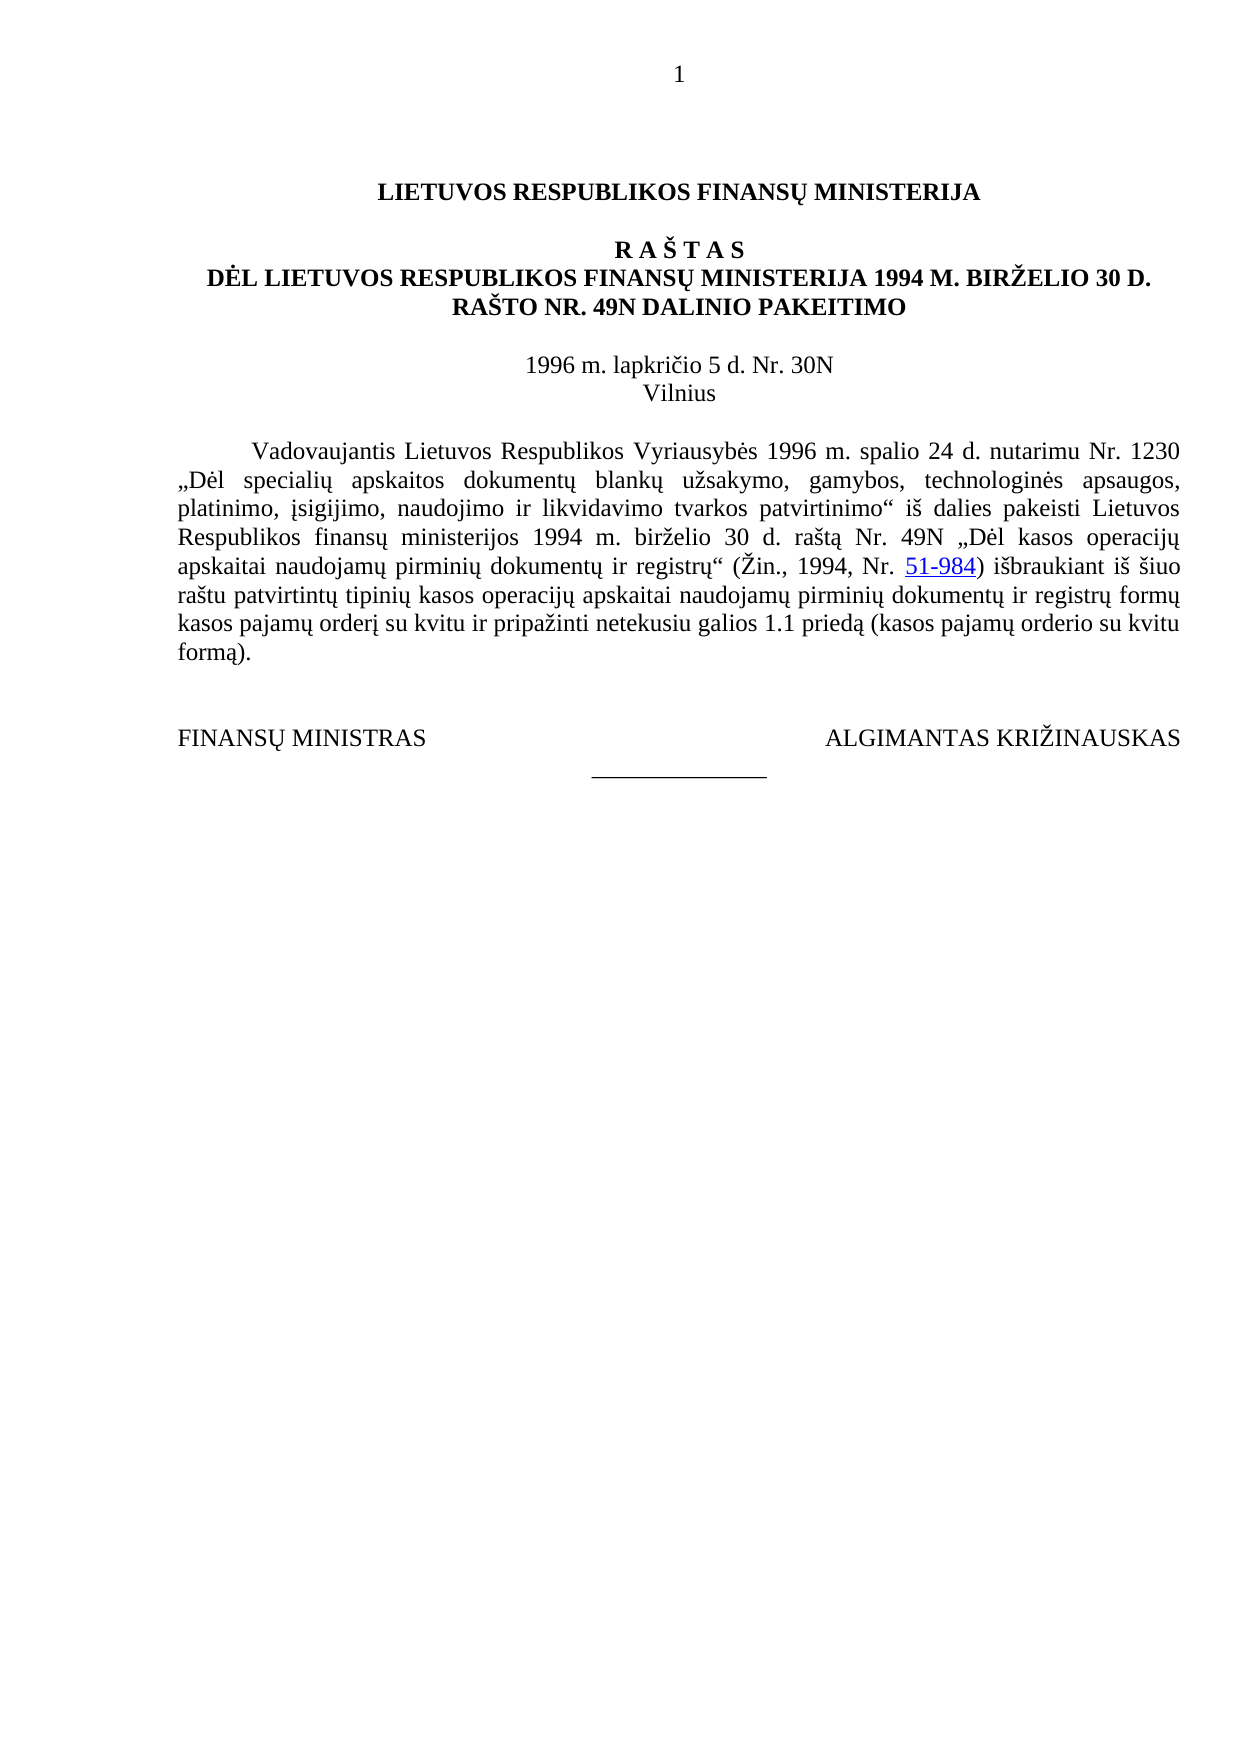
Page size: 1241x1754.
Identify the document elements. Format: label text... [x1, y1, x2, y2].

text Vadovaujantis Lietuvos Respublikos Vyriausybės 1996 m. spalio 24 d. nutarimu Nr. 1230 „Dėl specialių apskaitos dokumentų blankų užsakymo, gamybos, technologinės apsaugos, platinimo, įsigijimo, naudojimo ir likvidavimo tvarkos patvirtinimo“ iš dalies pakeisti Lietuvos Respublikos finansų ministerijos 1994 m. birželio 30 d. raštą Nr. 49N „Dėl kasos operacijų apskaitai naudojamų pirminių dokumentų ir registrų“ (Žin., 1994, Nr. 51-984) išbraukiant iš šiuo raštu patvirtintų tipinių kasos operacijų apskaitai naudojamų pirminių dokumentų ir registrų formų kasos pajamų orderį su kvitu ir pripažinti netekusiu galios 1.1 priedą (kasos pajamų orderio su kvitu formą). [177, 436, 1181, 666]
text ______________ [177, 752, 1181, 781]
text R A Š T A S [177, 235, 1181, 263]
text LIETUVOS RESPUBLIKOS FINANSŲ MINISTERIJA [177, 177, 1181, 206]
text FINANSŲ MINISTRAS ALGIMANTAS KRIŽINAUSKAS [177, 723, 1181, 752]
text DĖL LIETUVOS RESPUBLIKOS FINANSŲ MINISTERIJA 1994 M. BIRŽELIO 30 D. RAŠTO NR. 49N DALINIO PAKEITIMO [177, 263, 1181, 321]
text Vilnius [177, 378, 1181, 407]
text 1996 m. lapkričio 5 d. Nr. 30N [177, 350, 1181, 378]
